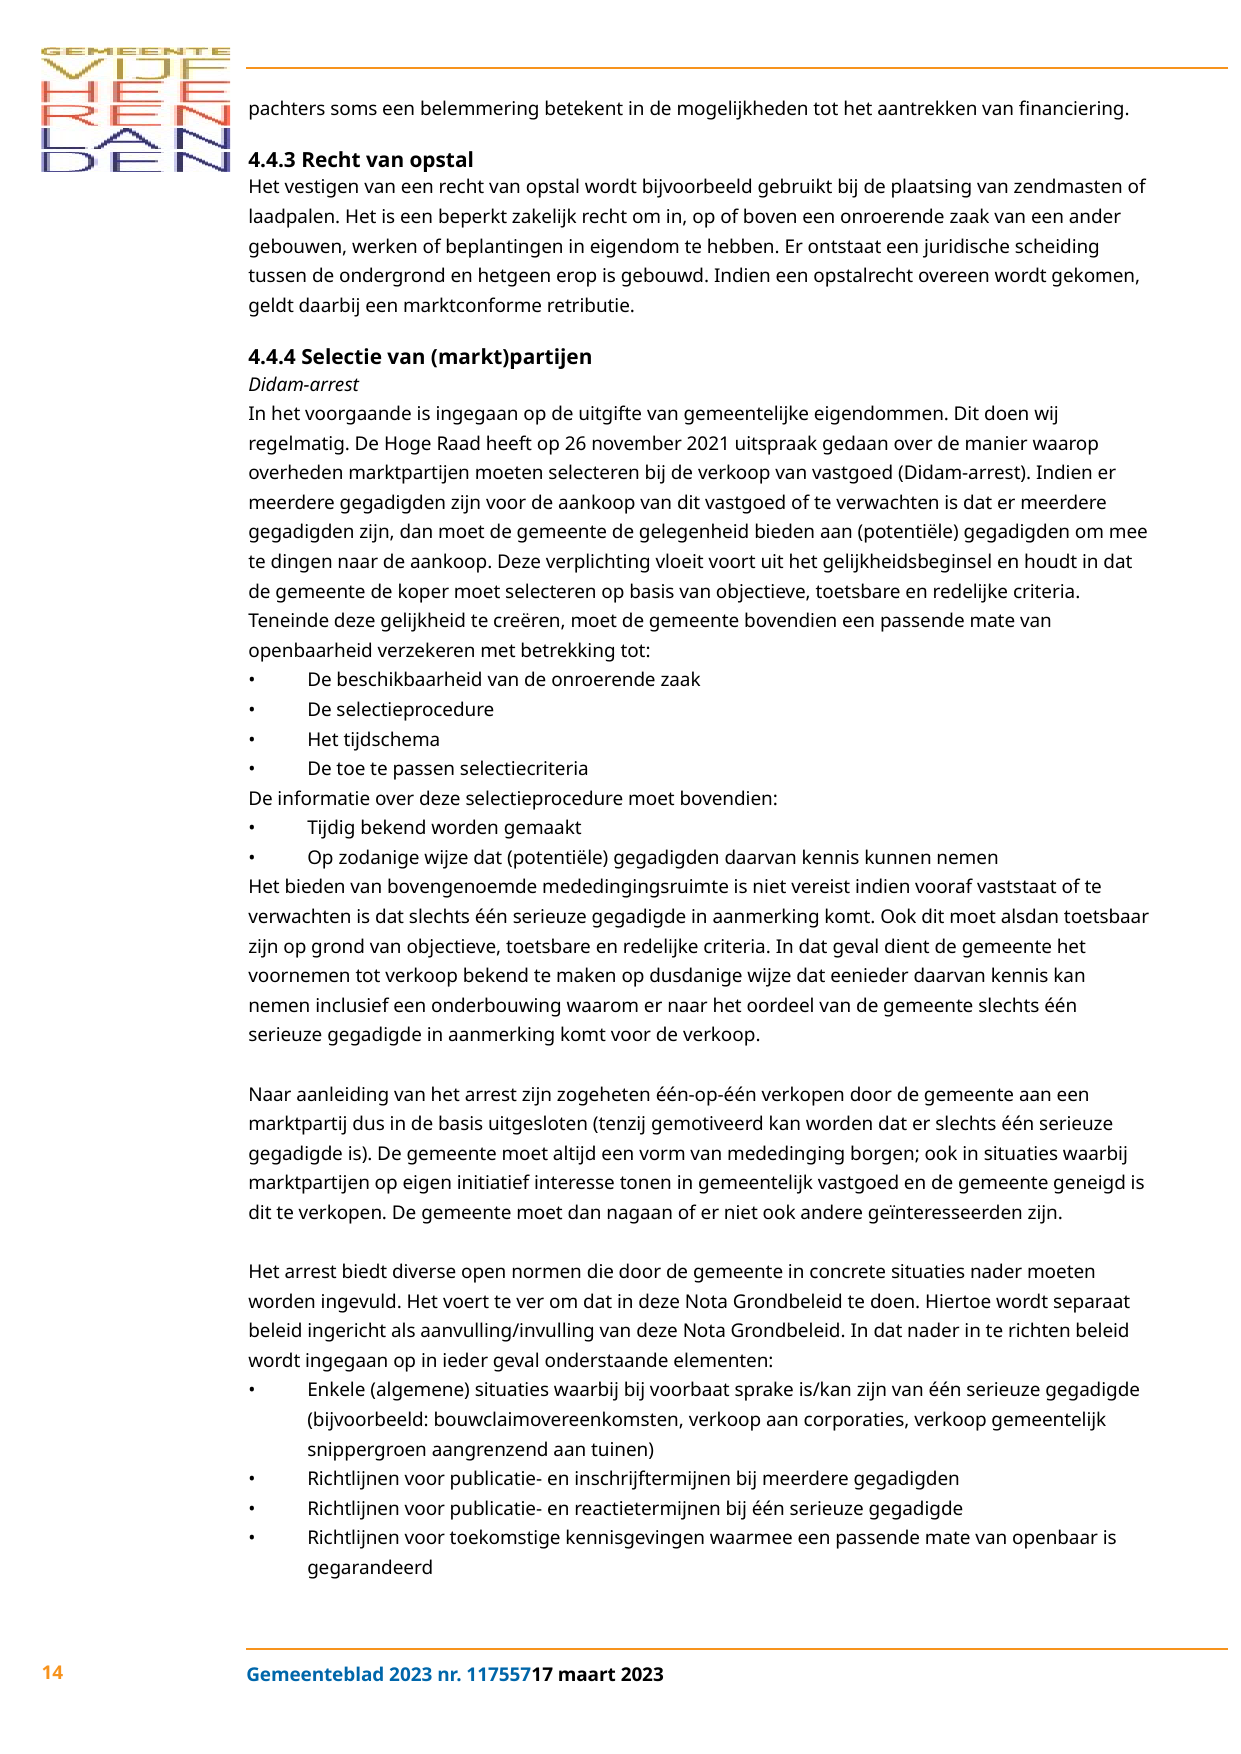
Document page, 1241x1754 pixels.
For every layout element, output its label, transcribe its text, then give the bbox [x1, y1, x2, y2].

list Richtlijnen voor toekomstige kennisgevingen waarmee een passende mate van openbaar is gegarandeerd [248, 1524, 1152, 1580]
list De beschikbaarheid van de onroerende zaak [248, 667, 1152, 692]
text De informatie over deze selectieprocedure moet bovendien: [248, 785, 1152, 811]
picture [41, 47, 231, 172]
text Didam-arrest [248, 371, 1152, 397]
text pachters soms een belemmering betekent in de mogelijkheden tot het aantrekken van financiering. [248, 95, 1152, 121]
list Richtlijnen voor publicatie- en inschrijftermijnen bij meerdere gegadigden [248, 1465, 1152, 1491]
list Op zodanige wijze dat (potentiële) gegadigden daarvan kennis kunnen nemen [248, 844, 1152, 870]
list Enkele (algemene) situaties waarbij bij voorbaat sprake is/kan zijn van één serieuze gegadigde (bijvoorbeeld: bouwclaimovereenkomsten, verkoop aan corporaties, verkoop gemeentelijk snippergroen aangrenzend aan tuinen) [248, 1377, 1152, 1462]
text 4.4.4 Selectie van (markt)partijen [248, 342, 1152, 371]
text Het vestigen van een recht van opstal wordt bijvoorbeeld gebruikt bij de plaatsing van zendmasten of laadpalen. Het is een beperkt zakelijk recht om in, op of boven een onroerende zaak van een ander gebouwen, werken of beplantingen in eigendom te hebben. Er ontstaat een juridische scheiding tussen de ondergrond en hetgeen erop is gebouwd. Indien een opstalrecht overeen wordt gekomen, geldt daarbij een marktconforme retributie. [248, 174, 1152, 318]
list Het tijdschema [248, 726, 1152, 752]
list De selectieprocedure [248, 696, 1152, 722]
list Tijdig bekend worden gemaakt [248, 814, 1152, 840]
list Richtlijnen voor publicatie- en reactietermijnen bij één serieuze gegadigde [248, 1495, 1152, 1521]
text Naar aanleiding van het arrest zijn zogeheten één-op-één verkopen door de gemeente aan een marktpartij dus in de basis uitgesloten (tenzij gemotiveerd kan worden dat er slechts één serieuze gegadigde is). De gemeente moet altijd een vorm van mededinging borgen; ook in situaties waarbij marktpartijen op eigen initiatief interesse tonen in gemeentelijk vastgoed en de gemeente geneigd is dit te verkopen. De gemeente moet dan nagaan of er niet ook andere geïnteresseerden zijn. [248, 1081, 1152, 1225]
text Het bieden van bovengenoemde mededingingsruimte is niet vereist indien vooraf vaststaat of te verwachten is dat slechts één serieuze gegadigde in aanmerking komt. Ook dit moet alsdan toetsbaar zijn op grond van objectieve, toetsbare en redelijke criteria. In dat geval dient de gemeente het voornemen tot verkoop bekend te maken op dusdanige wijze dat eenieder daarvan kennis kan nemen inclusief een onderbouwing waarom er naar het oordeel van de gemeente slechts één serieuze gegadigde in aanmerking komt voor de verkoop. [248, 874, 1152, 1047]
list De toe te passen selectiecriteria [248, 755, 1152, 781]
text Het arrest biedt diverse open normen die door de gemeente in concrete situaties nader moeten worden ingevuld. Het voert te ver om dat in deze Nota Grondbeleid te doen. Hiertoe wordt separaat beleid ingericht als aanvulling/invulling van deze Nota Grondbeleid. In dat nader in te richten beleid wordt ingegaan op in ieder geval onderstaande elementen: [248, 1258, 1152, 1373]
text In het voorgaande is ingegaan op de uitgifte van gemeentelijke eigendommen. Dit doen wij regelmatig. De Hoge Raad heeft op 26 november 2021 uitspraak gedaan over de manier waarop overheden marktpartijen moeten selecteren bij de verkoop van vastgoed (Didam-arrest). Indien er meerdere gegadigden zijn voor de aankoop van dit vastgoed of te verwachten is dat er meerdere gegadigden zijn, dan moet de gemeente de gelegenheid bieden aan (potentiële) gegadigden om mee te dingen naar de aankoop. Deze verplichting vloeit voort uit het gelijkheidsbeginsel en houdt in dat de gemeente de koper moet selecteren op basis van objectieve, toetsbare en redelijke criteria. Teneinde deze gelijkheid te creëren, moet de gemeente bovendien een passende mate van openbaarheid verzekeren met betrekking tot: [248, 400, 1152, 663]
text 4.4.3 Recht van opstal [248, 145, 1152, 174]
